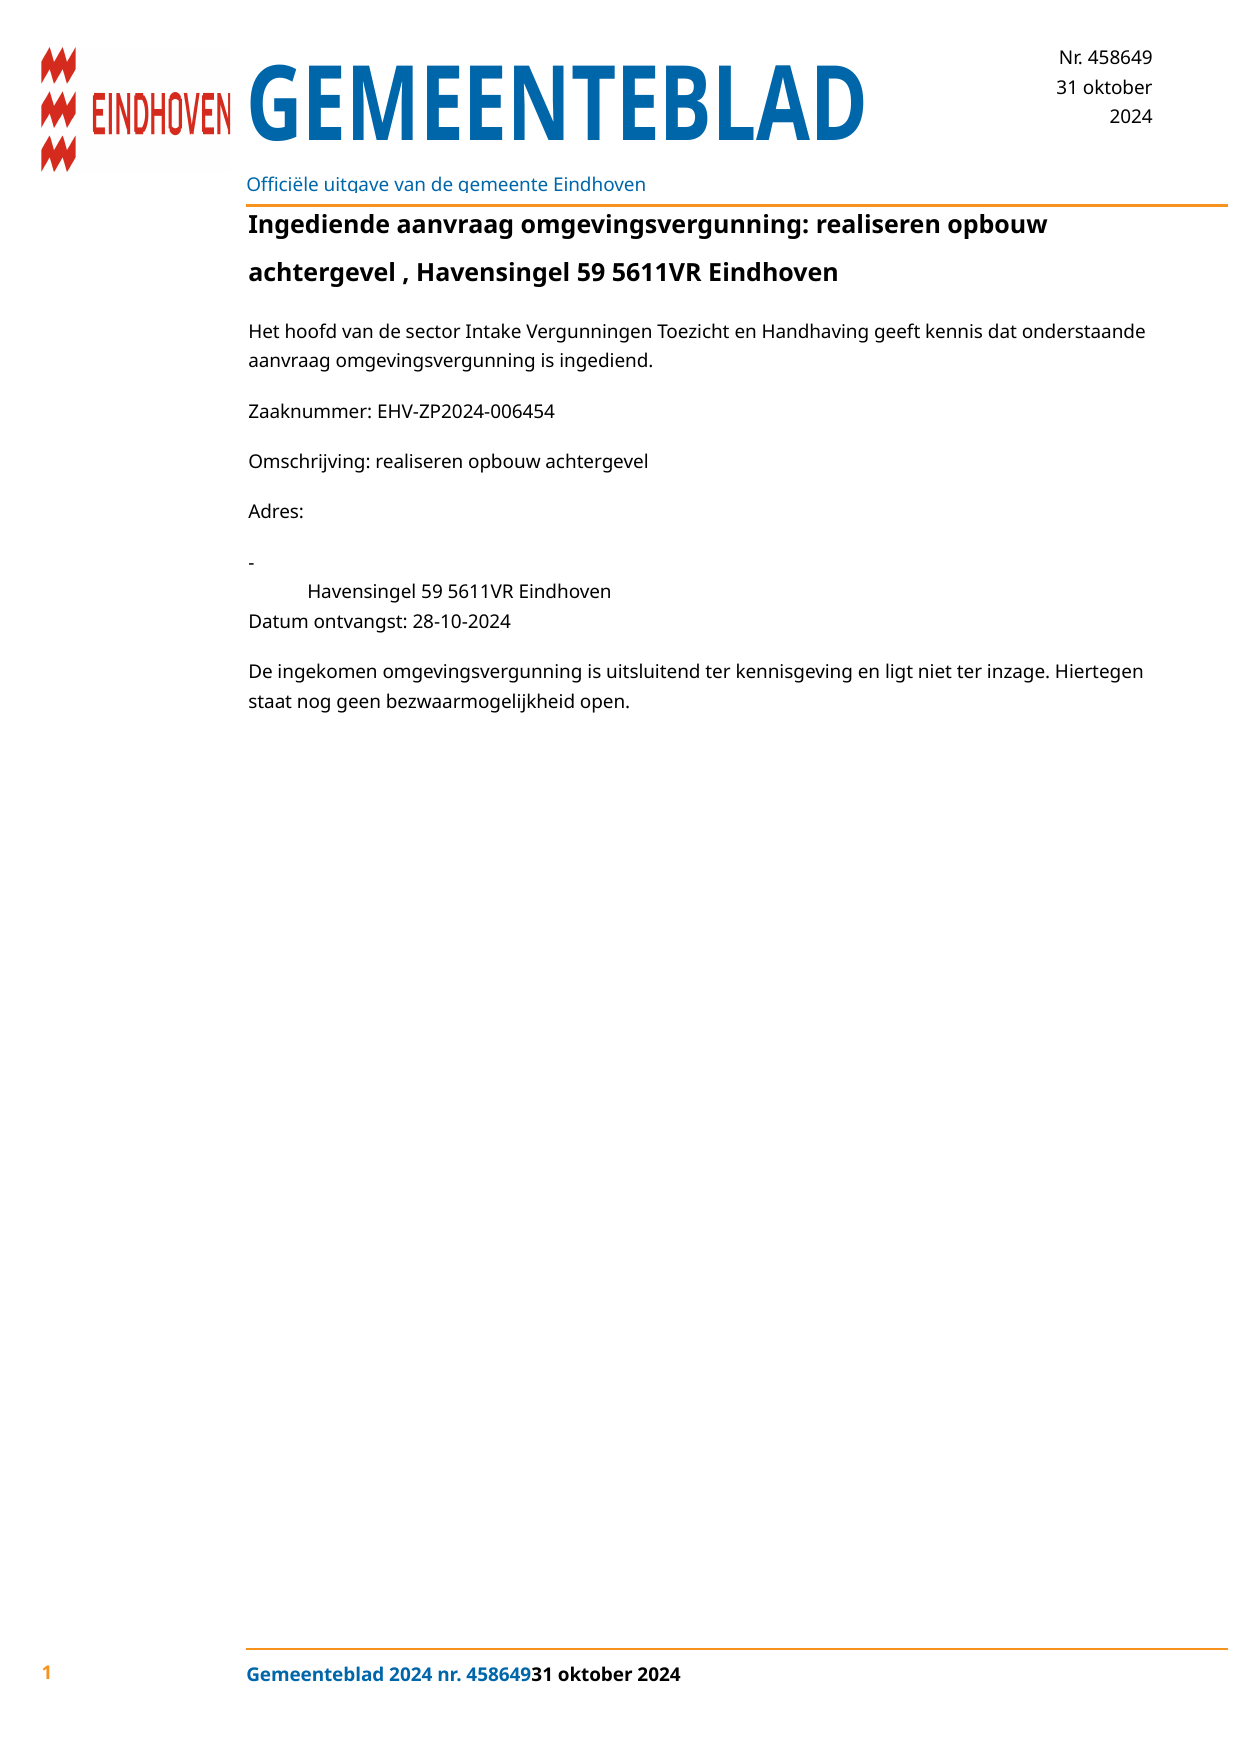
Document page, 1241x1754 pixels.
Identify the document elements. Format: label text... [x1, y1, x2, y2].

list Havensingel 59 5611VR Eindhoven [248, 579, 1152, 604]
text De ingekomen omgevingsvergunning is uitsluitend ter kennisgeving en ligt niet ter inzage. Hiertegen staat nog geen bezwaarmogelijkheid open. [248, 659, 1152, 714]
text Zaaknummer: EHV-ZP2024-006454 [248, 398, 1152, 424]
text Datum ontvangst: 28-10-2024 [248, 608, 1152, 634]
text Omschrijving: realiseren opbouw achtergevel [248, 448, 1152, 474]
text Het hoofd van de sector Intake Vergunningen Toezicht en Handhaving geeft kennis dat onderstaande aanvraag omgevingsvergunning is ingediend. [248, 318, 1152, 373]
text Ingediende aanvraag omgevingsvergunning: realiseren opbouw achtergevel , Havensingel 59 5611VR Eindhoven [248, 207, 1152, 288]
text Adres: [248, 499, 1152, 524]
picture [41, 47, 231, 172]
